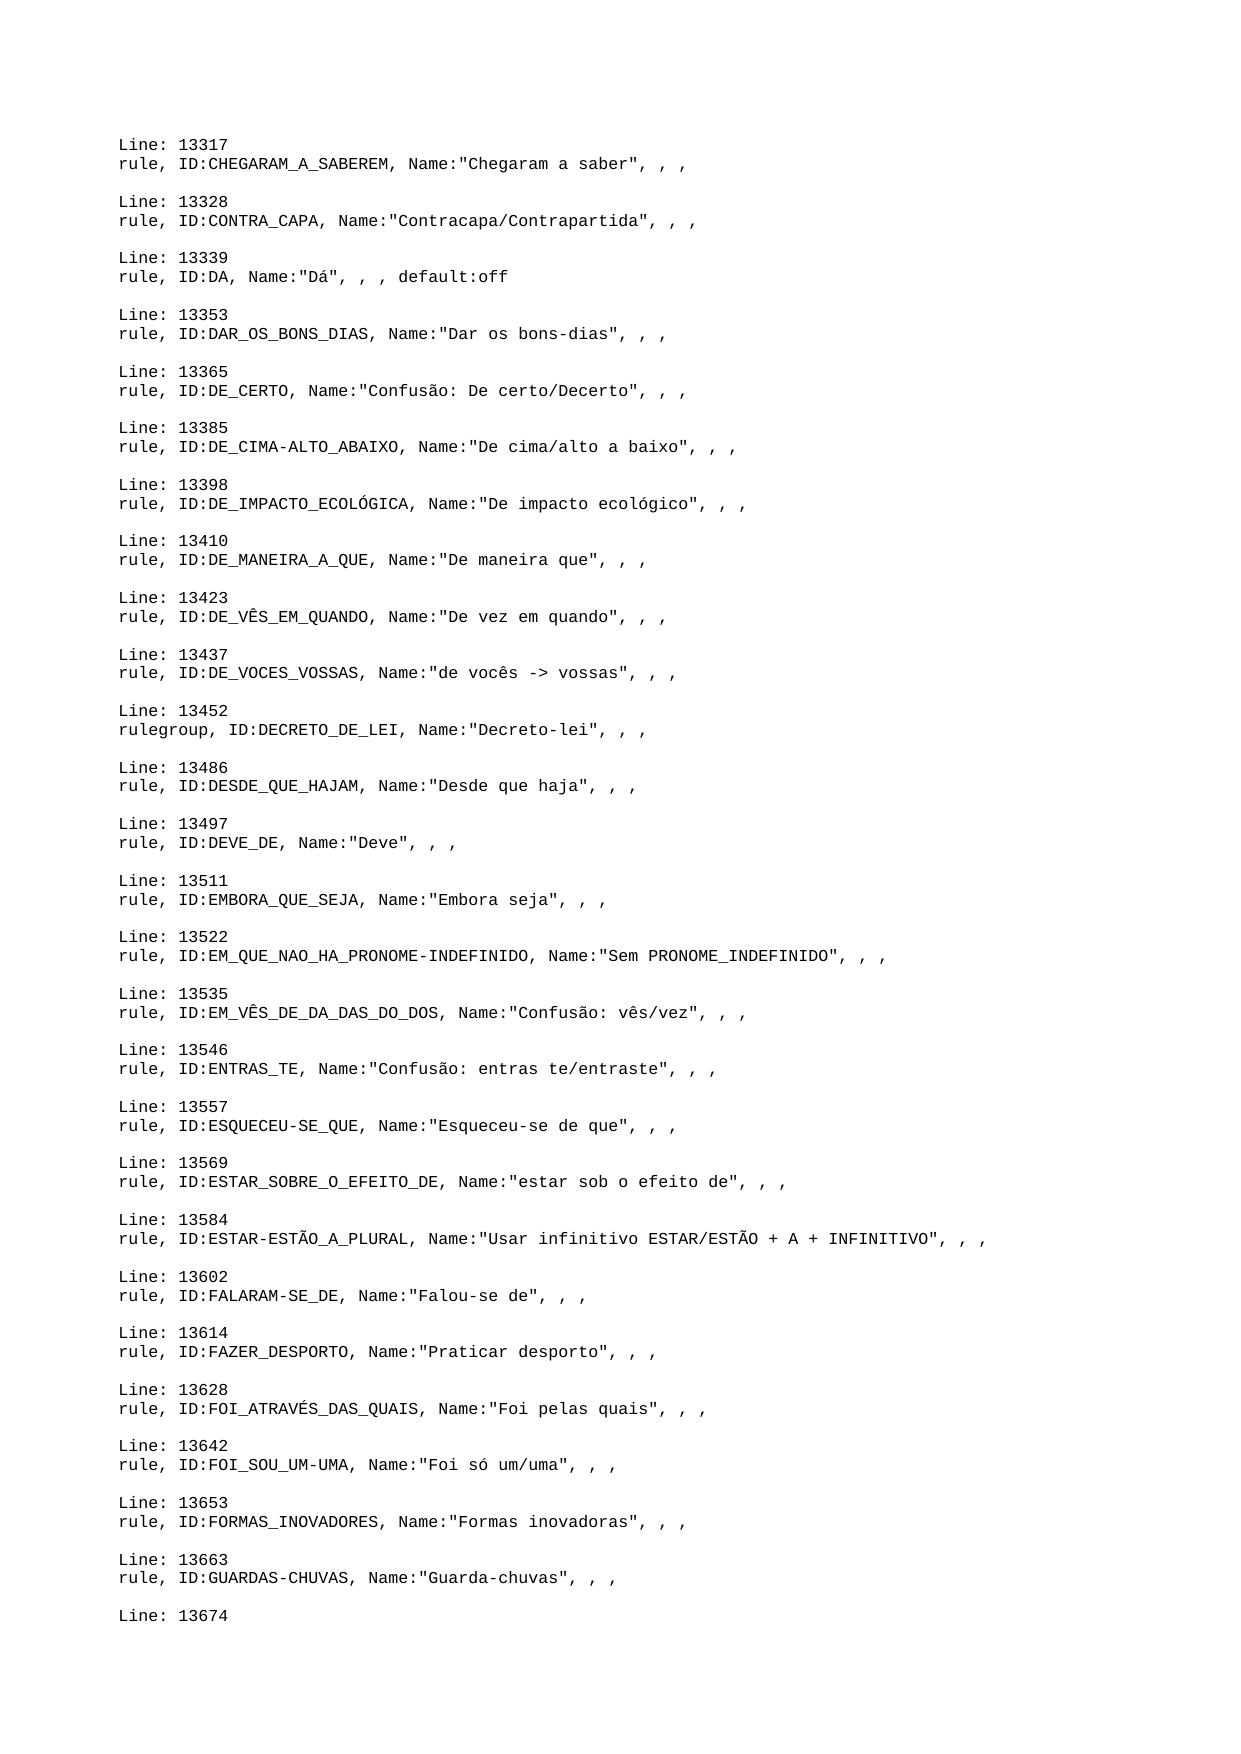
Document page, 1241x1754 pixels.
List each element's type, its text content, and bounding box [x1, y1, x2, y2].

text Line: 13569 [118, 1155, 1122, 1174]
text rule, ID:ESTAR_SOBRE_O_EFEITO_DE, Name:"estar sob o efeito de", , , [118, 1174, 1122, 1193]
text Line: 13410 [118, 533, 1122, 552]
text rule, ID:FORMAS_INOVADORES, Name:"Formas inovadoras", , , [118, 1513, 1122, 1532]
text rule, ID:DE_CIMA-ALTO_ABAIXO, Name:"De cima/alto a baixo", , , [118, 439, 1122, 457]
text Line: 13423 [118, 589, 1122, 608]
text Line: 13339 [118, 250, 1122, 269]
text rule, ID:DE_MANEIRA_A_QUE, Name:"De maneira que", , , [118, 552, 1122, 571]
text Line: 13557 [118, 1098, 1122, 1117]
text rule, ID:DEVE_DE, Name:"Deve", , , [118, 834, 1122, 853]
text rule, ID:EMBORA_QUE_SEJA, Name:"Embora seja", , , [118, 891, 1122, 910]
text rule, ID:DAR_OS_BONS_DIAS, Name:"Dar os bons-dias", , , [118, 326, 1122, 344]
text Line: 13642 [118, 1438, 1122, 1457]
text rule, ID:DE_CERTO, Name:"Confusão: De certo/Decerto", , , [118, 382, 1122, 401]
text rule, ID:EM_QUE_NAO_HA_PRONOME-INDEFINIDO, Name:"Sem PRONOME_INDEFINIDO", , , [118, 948, 1122, 967]
text rule, ID:CONTRA_CAPA, Name:"Contracapa/Contrapartida", , , [118, 212, 1122, 231]
text rule, ID:FOI_SOU_UM-UMA, Name:"Foi só um/uma", , , [118, 1457, 1122, 1476]
text rule, ID:DE_IMPACTO_ECOLÓGICA, Name:"De impacto ecológico", , , [118, 495, 1122, 514]
text rule, ID:FAZER_DESPORTO, Name:"Praticar desporto", , , [118, 1344, 1122, 1362]
text Line: 13497 [118, 816, 1122, 834]
text Line: 13628 [118, 1381, 1122, 1400]
text rule, ID:DE_VOCES_VOSSAS, Name:"de vocês -> vossas", , , [118, 665, 1122, 684]
text rule, ID:FALARAM-SE_DE, Name:"Falou-se de", , , [118, 1287, 1122, 1306]
text Line: 13584 [118, 1212, 1122, 1231]
text rulegroup, ID:DECRETO_DE_LEI, Name:"Decreto-lei", , , [118, 721, 1122, 740]
text rule, ID:GUARDAS-CHUVAS, Name:"Guarda-chuvas", , , [118, 1570, 1122, 1589]
text Line: 13365 [118, 363, 1122, 382]
text Line: 13328 [118, 193, 1122, 212]
text Line: 13511 [118, 872, 1122, 891]
text Line: 13546 [118, 1042, 1122, 1061]
text Line: 13437 [118, 646, 1122, 665]
text Line: 13353 [118, 307, 1122, 326]
text Line: 13317 [118, 137, 1122, 156]
text Line: 13452 [118, 703, 1122, 721]
text Line: 13486 [118, 759, 1122, 778]
text Line: 13535 [118, 985, 1122, 1004]
text Line: 13653 [118, 1494, 1122, 1513]
text Line: 13663 [118, 1551, 1122, 1570]
text rule, ID:FOI_ATRAVÉS_DAS_QUAIS, Name:"Foi pelas quais", , , [118, 1400, 1122, 1419]
text rule, ID:CHEGARAM_A_SABEREM, Name:"Chegaram a saber", , , [118, 156, 1122, 175]
text Line: 13385 [118, 420, 1122, 439]
text rule, ID:DE_VÊS_EM_QUANDO, Name:"De vez em quando", , , [118, 608, 1122, 627]
text Line: 13398 [118, 476, 1122, 495]
text Line: 13614 [118, 1325, 1122, 1344]
text Line: 13674 [118, 1608, 1122, 1626]
text rule, ID:DA, Name:"Dá", , , default:off [118, 269, 1122, 288]
text Line: 13602 [118, 1268, 1122, 1287]
text rule, ID:ESQUECEU-SE_QUE, Name:"Esqueceu-se de que", , , [118, 1117, 1122, 1136]
text rule, ID:ESTAR-ESTÃO_A_PLURAL, Name:"Usar infinitivo ESTAR/ESTÃO + A + INFINITIVO", , , [118, 1231, 1122, 1249]
text rule, ID:ENTRAS_TE, Name:"Confusão: entras te/entraste", , , [118, 1061, 1122, 1080]
text rule, ID:EM_VÊS_DE_DA_DAS_DO_DOS, Name:"Confusão: vês/vez", , , [118, 1004, 1122, 1023]
text Line: 13522 [118, 929, 1122, 948]
text rule, ID:DESDE_QUE_HAJAM, Name:"Desde que haja", , , [118, 778, 1122, 797]
